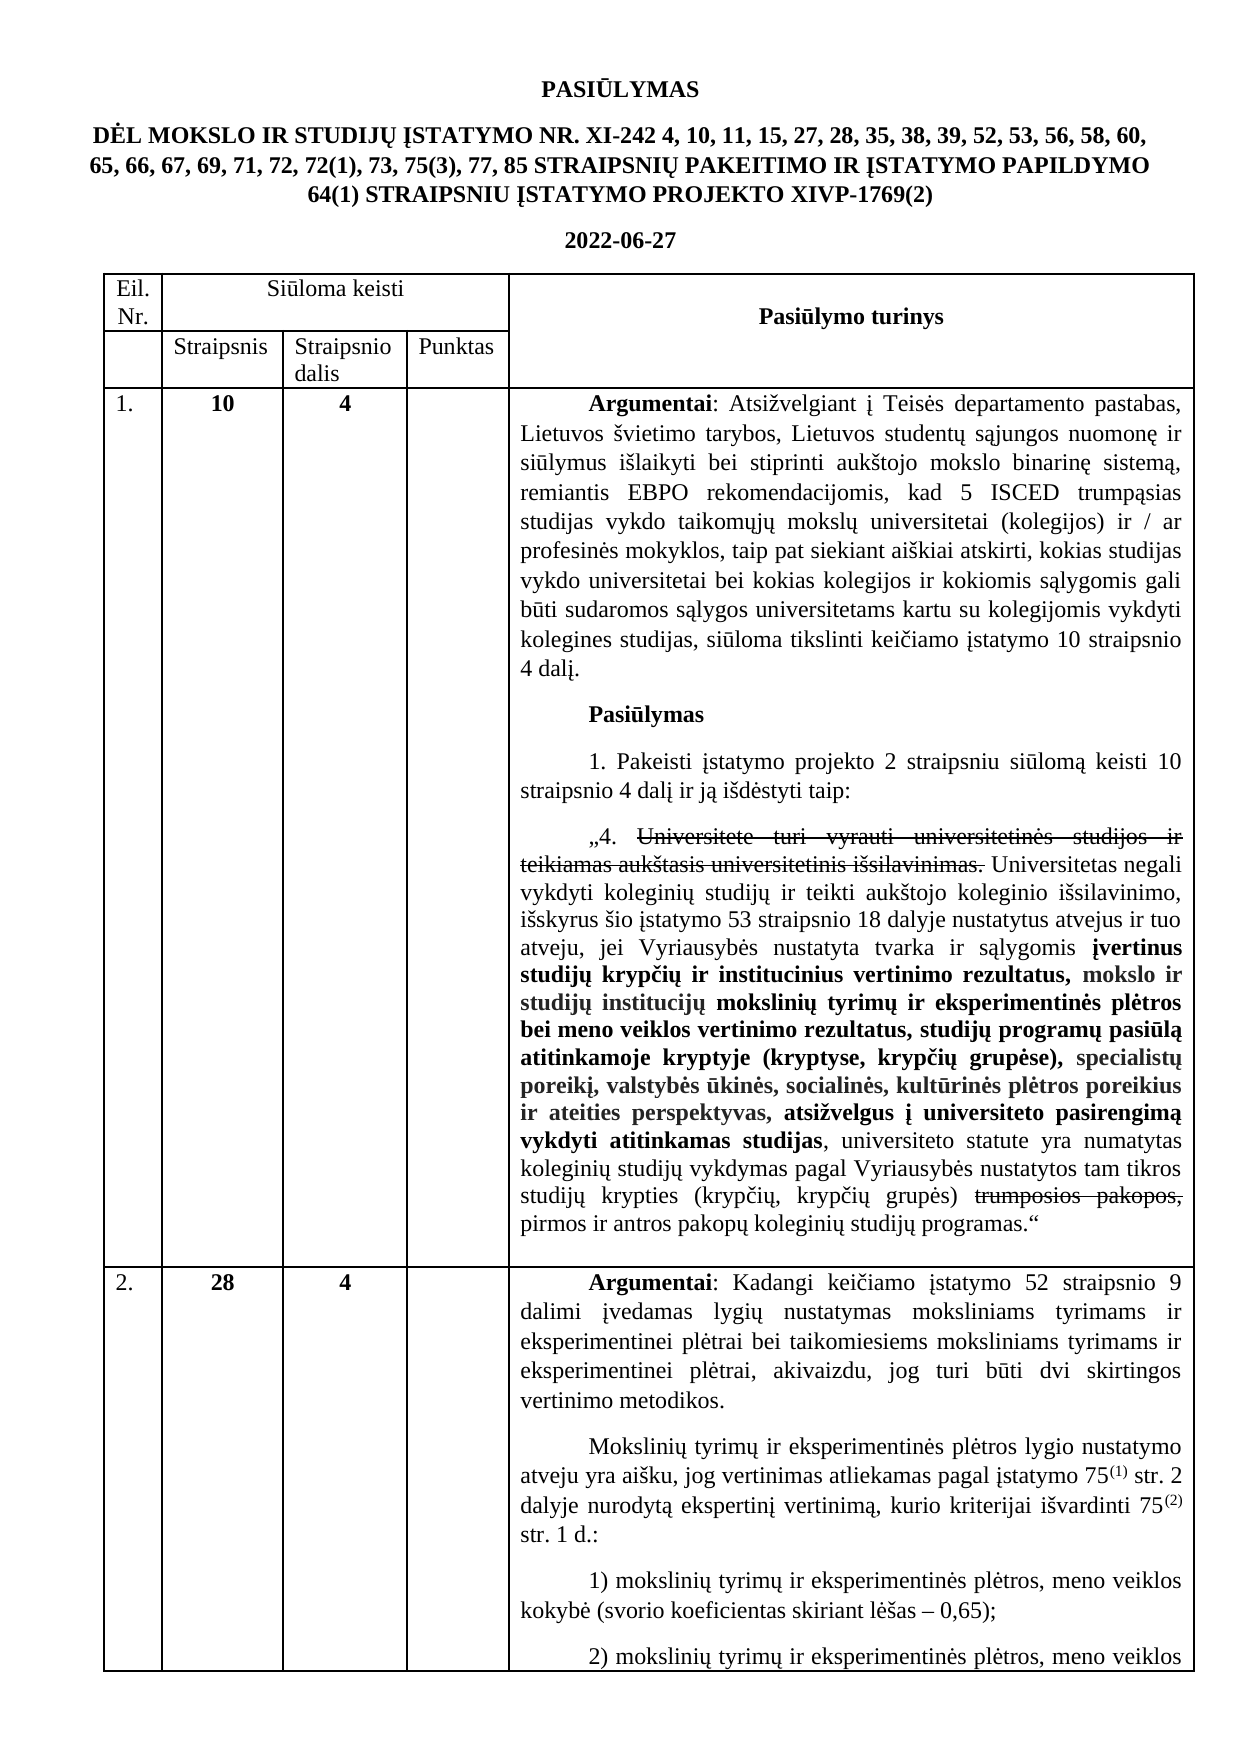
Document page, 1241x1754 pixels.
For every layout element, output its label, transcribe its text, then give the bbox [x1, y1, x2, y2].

text PASIŪLYMAS [75, 75, 1165, 103]
table_cell 10 [163, 389, 282, 1266]
table_cell 4 [284, 389, 406, 1266]
table_cell [105, 332, 161, 387]
table_cell Straipsnis [163, 332, 282, 387]
table_cell Argumentai: Kadangi keičiamo įstatymo 52 straipsnio 9 dalimi įvedamas lygių nustatymas moksliniams tyrimams ir eksperimentinei plėtrai bei taikomiesiems moksliniams tyrimams ir eksperimentinei plėtrai, akivaizdu, jog turi būti dvi skirtingos vertinimo metodikos. Mokslinių tyrimų ir eksperimentinės plėtros lygio nustatymo atveju yra aišku, jog vertinimas atliekamas pagal įstatymo 75(1) str. 2 dalyje nurodytą ekspertinį vertinimą, kurio kriterijai išvardinti 75(2) str. 1 d.: 1) mokslinių tyrimų ir eksperimentinės plėtros, meno veiklos kokybė (svorio koeficientas skiriant lėšas – 0,65); 2) mokslinių tyrimų ir eksperimentinės plėtros, meno veiklos [510, 1268, 1193, 1669]
table_cell Argumentai: Atsižvelgiant į Teisės departamento pastabas, Lietuvos švietimo tarybos, Lietuvos studentų sąjungos nuomonę ir siūlymus išlaikyti bei stiprinti aukštojo mokslo binarinę sistemą, remiantis EBPO rekomendacijomis, kad 5 ISCED trumpąsias studijas vykdo taikomųjų mokslų universitetai (kolegijos) ir / ar profesinės mokyklos, taip pat siekiant aiškiai atskirti, kokias studijas vykdo universitetai bei kokias kolegijos ir kokiomis sąlygomis gali būti sudaromos sąlygos universitetams kartu su kolegijomis vykdyti kolegines studijas, siūloma tikslinti keičiamo įstatymo 10 straipsnio 4 dalį. Pasiūlymas 1. Pakeisti įstatymo projekto 2 straipsniu siūlomą keisti 10 straipsnio 4 dalį ir ją išdėstyti taip: „4. Universitete turi vyrauti universitetinės studijos ir teikiamas aukštasis universitetinis išsilavinimas. Universitetas negali vykdyti koleginių studijų ir teikti aukštojo koleginio išsilavinimo, išskyrus šio įstatymo 53 straipsnio 18 dalyje nustatytus atvejus ir tuo atveju, jei Vyriausybės nustatyta tvarka ir sąlygomis įvertinus studijų krypčių ir institucinius vertinimo rezultatus, mokslo ir studijų institucijų mokslinių tyrimų ir eksperimentinės plėtros bei meno veiklos vertinimo rezultatus, studijų programų pasiūlą atitinkamoje kryptyje (kryptyse, krypčių grupėse), specialistų poreikį, valstybės ūkinės, socialinės, kultūrinės plėtros poreikius ir ateities perspektyvas, atsižvelgus į universiteto pasirengimą vykdyti atitinkamas studijas, universiteto statute yra numatytas koleginių studijų vykdymas pagal Vyriausybės nustatytos tam tikros studijų krypties (krypčių, krypčių grupės) trumposios pakopos, pirmos ir antros pakopų koleginių studijų programas.“ [510, 389, 1193, 1266]
text 2022-06-27 [75, 226, 1165, 254]
table_cell 28 [163, 1268, 282, 1669]
table_cell Punktas [408, 332, 508, 387]
table_header Siūloma keisti [163, 275, 508, 330]
table_cell 4 [284, 1268, 406, 1669]
table_cell [408, 389, 508, 1266]
table_cell Straipsnio dalis [284, 332, 406, 387]
text DĖL MOKSLO IR STUDIJŲ ĮSTATYMO NR. XI-242 4, 10, 11, 15, 27, 28, 35, 38, 39, 52, 53, 56, 58, 60, 65, 66, 67, 69, 71, 72, 72(1), 73, 75(3), 77, 85 STRAIPSNIŲ PAKEITIMO IR ĮSTATYMO PAPILDYMO 64(1) STRAIPSNIU ĮSTATYMO PROJEKTO XIVP-1769(2) [75, 121, 1165, 208]
table_cell 1. [105, 389, 161, 1266]
table_cell [408, 1268, 508, 1669]
table_header Eil. Nr. [105, 275, 161, 330]
table_cell 2. [105, 1268, 161, 1669]
table_header Pasiūlymo turinys [510, 275, 1193, 387]
